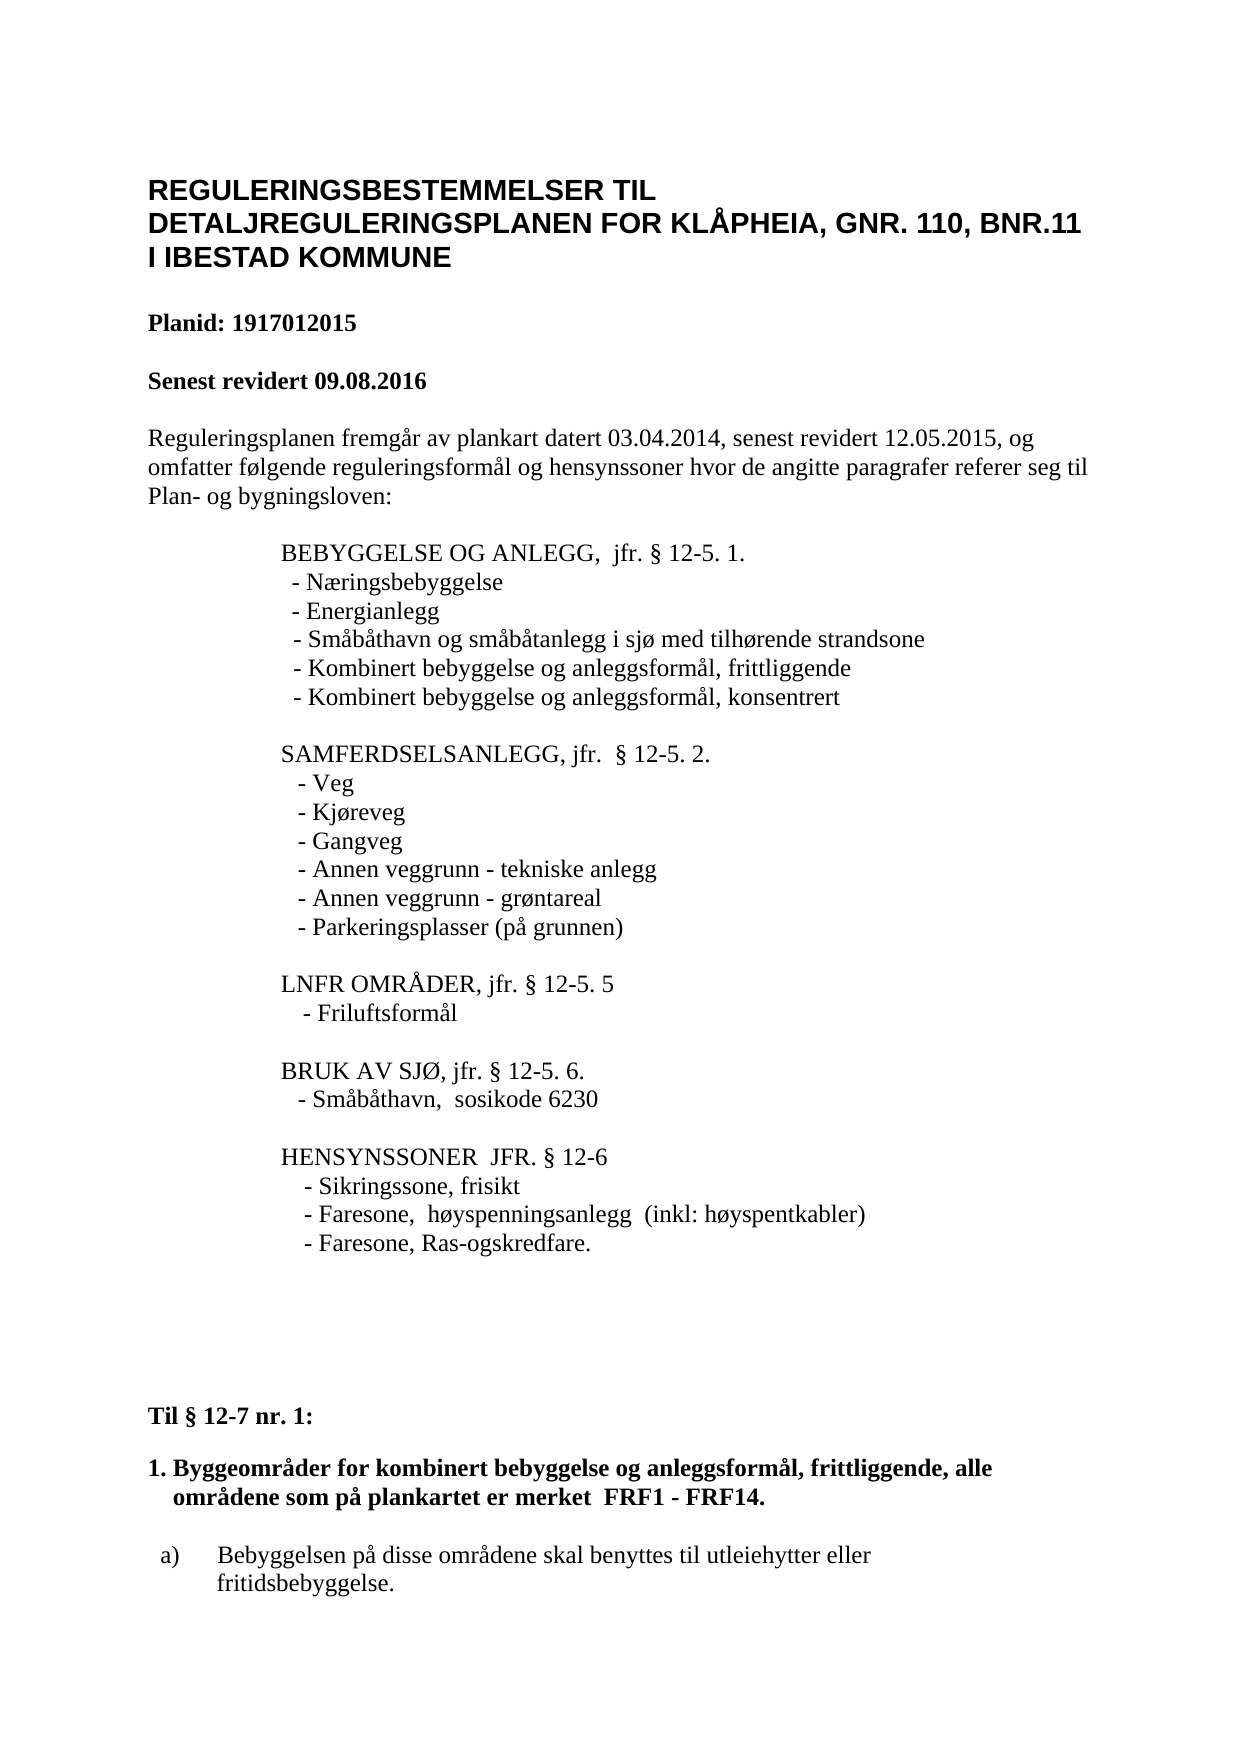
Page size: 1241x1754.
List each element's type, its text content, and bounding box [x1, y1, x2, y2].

text - Kombinert bebyggelse og anleggsformål, frittliggende [185, 653, 1093, 682]
text - Veg [185, 768, 1093, 797]
text SAMFERDSELSANLEGG, jfr. § 12-5. 2. [185, 739, 1093, 768]
text - Friluftsformål [148, 998, 1093, 1027]
text - Parkeringsplasser (på grunnen) [185, 912, 1093, 941]
text - Annen veggrunn - grøntareal [185, 883, 1093, 912]
subtitle REGULERINGSBESTEMMELSER TIL DETALJREGULERINGSPLANEN FOR KLÅPHEIA, GNR. 110, BNR.11 I IBESTAD KOMMUNE [148, 173, 1093, 273]
text områdene som på plankartet er merket FRF1 - FRF14. [148, 1482, 1093, 1511]
text - Faresone, høyspenningsanlegg (inkl: høyspentkabler) [148, 1199, 1093, 1228]
text BEBYGGELSE OG ANLEGG, jfr. § 12-5. 1. [185, 538, 1093, 567]
text - Gangveg [185, 826, 1093, 854]
text - Kjøreveg [185, 797, 1093, 826]
text - Energianlegg [148, 596, 1093, 624]
text - Næringsbebyggelse [148, 567, 1093, 596]
text Hensynssoner jfr. § 12-6 [148, 1142, 1093, 1171]
text fritidsbebyggelse. [148, 1568, 1093, 1597]
text - Kombinert bebyggelse og anleggsformål, konsentrert [185, 682, 1093, 711]
text Til § 12-7 nr. 1: [148, 1401, 1093, 1429]
text - Faresone, Ras-ogskredfare. [148, 1228, 1093, 1257]
text LNFR OMRÅDER, jfr. § 12-5. 5 [185, 969, 1093, 998]
text BRUK AV SJØ, jfr. § 12-5. 6. - Småbåthavn, sosikode 6230 [185, 1056, 1093, 1113]
text Reguleringsplanen fremgår av plankart datert 03.04.2014, senest revidert 12.05.2015, og omfatter følgende reguleringsformål og hensynssoner hvor de angitte paragrafer referer seg til Plan- og bygningsloven: [148, 423, 1093, 509]
text - Sikringssone, frisikt [148, 1171, 1093, 1199]
text Planid: 1917012015 [148, 308, 1093, 337]
text a) Bebyggelsen på disse områdene skal benyttes til utleiehytter eller [148, 1540, 1093, 1568]
text Senest revidert 09.08.2016 [148, 366, 1093, 394]
text - Småbåthavn og småbåtanlegg i sjø med tilhørende strandsone [185, 624, 1093, 653]
text - Annen veggrunn - tekniske anlegg [185, 854, 1093, 883]
text 1. Byggeområder for kombinert bebyggelse og anleggsformål, frittliggende, alle [148, 1453, 1093, 1482]
